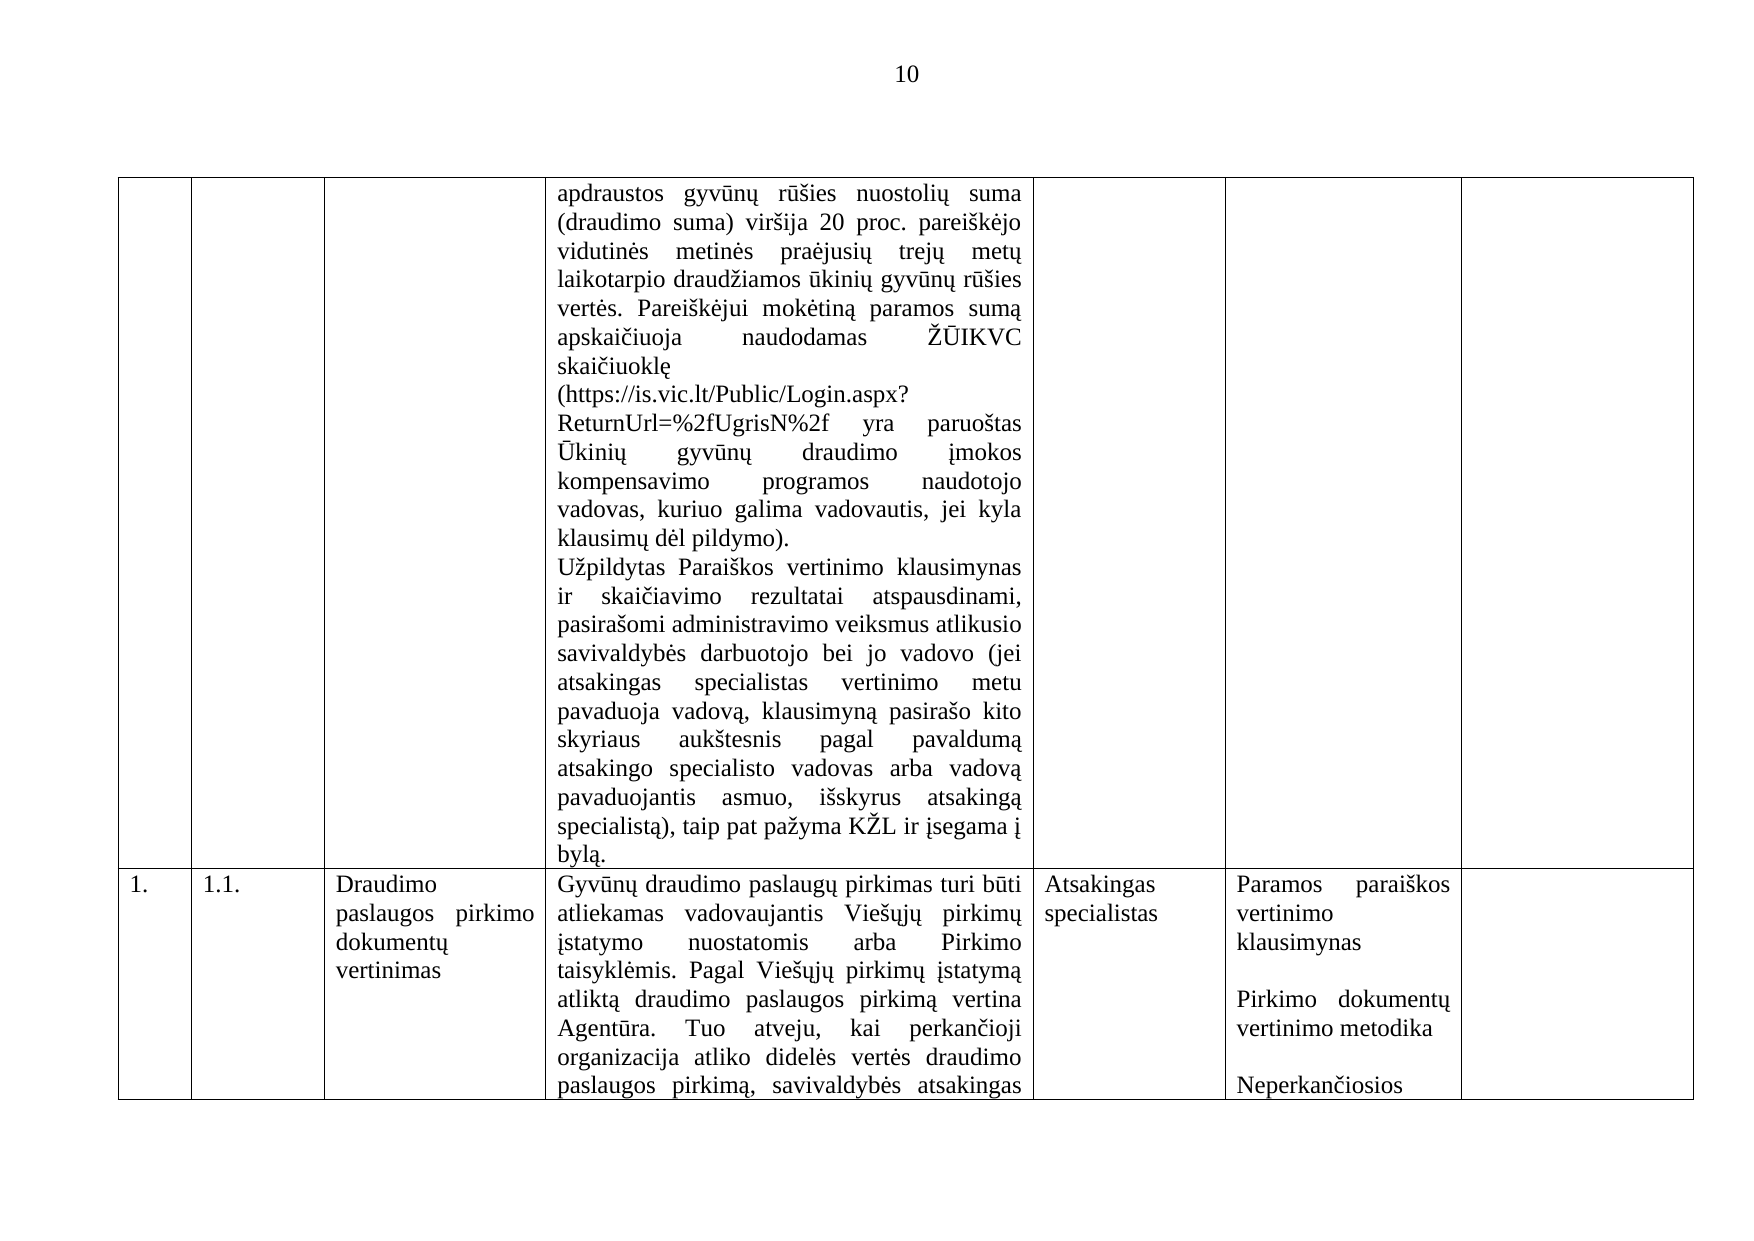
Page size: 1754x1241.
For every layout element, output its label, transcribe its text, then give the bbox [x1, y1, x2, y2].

table_cell Paramos paraiškos vertinimo klausimynas Pirkimo dokumentų vertinimo metodika Neperkančiosios [1226, 869, 1461, 1099]
table_cell Gyvūnų draudimo paslaugų pirkimas turi būti atliekamas vadovaujantis Viešųjų pirkimų įstatymo nuostatomis arba Pirkimo taisyklėmis. Pagal Viešųjų pirkimų įstatymą atliktą draudimo paslaugos pirkimą vertina Agentūra. Tuo atveju, kai perkančioji organizacija atliko didelės vertės draudimo paslaugos pirkimą, savivaldybės atsakingas [546, 869, 1033, 1099]
table_cell [1034, 178, 1225, 868]
table_cell [192, 178, 324, 868]
table_cell [325, 178, 545, 868]
table_cell 1.1. [192, 869, 324, 1099]
table_cell [1462, 178, 1693, 868]
table_cell Atsakingas specialistas [1034, 869, 1225, 1099]
table_cell [1226, 178, 1461, 868]
table_cell Draudimo paslaugos pirkimo dokumentų vertinimas [325, 869, 545, 1099]
table_cell 1. [119, 869, 191, 1099]
table_cell [119, 178, 191, 868]
table_cell apdraustos gyvūnų rūšies nuostolių suma (draudimo suma) viršija 20 proc. pareiškėjo vidutinės metinės praėjusių trejų metų laikotarpio draudžiamos ūkinių gyvūnų rūšies vertės. Pareiškėjui mokėtiną paramos sumą apskaičiuoja naudodamas ŽŪIKVC skaičiuoklę (https://is.vic.lt/Public/Login.aspx?ReturnUrl=%2fUgrisN%2f yra paruoštas Ūkinių gyvūnų draudimo įmokos kompensavimo programos naudotojo vadovas, kuriuo galima vadovautis, jei kyla klausimų dėl pildymo). Užpildytas Paraiškos vertinimo klausimynas ir skaičiavimo rezultatai atspausdinami, pasirašomi administravimo veiksmus atlikusio savivaldybės darbuotojo bei jo vadovo (jei atsakingas specialistas vertinimo metu pavaduoja vadovą, klausimyną pasirašo kito skyriaus aukštesnis pagal pavaldumą atsakingo specialisto vadovas arba vadovą pavaduojantis asmuo, išskyrus atsakingą specialistą), taip pat pažyma KŽL ir įsegama į bylą. [546, 178, 1033, 868]
table_cell [1462, 869, 1693, 1099]
